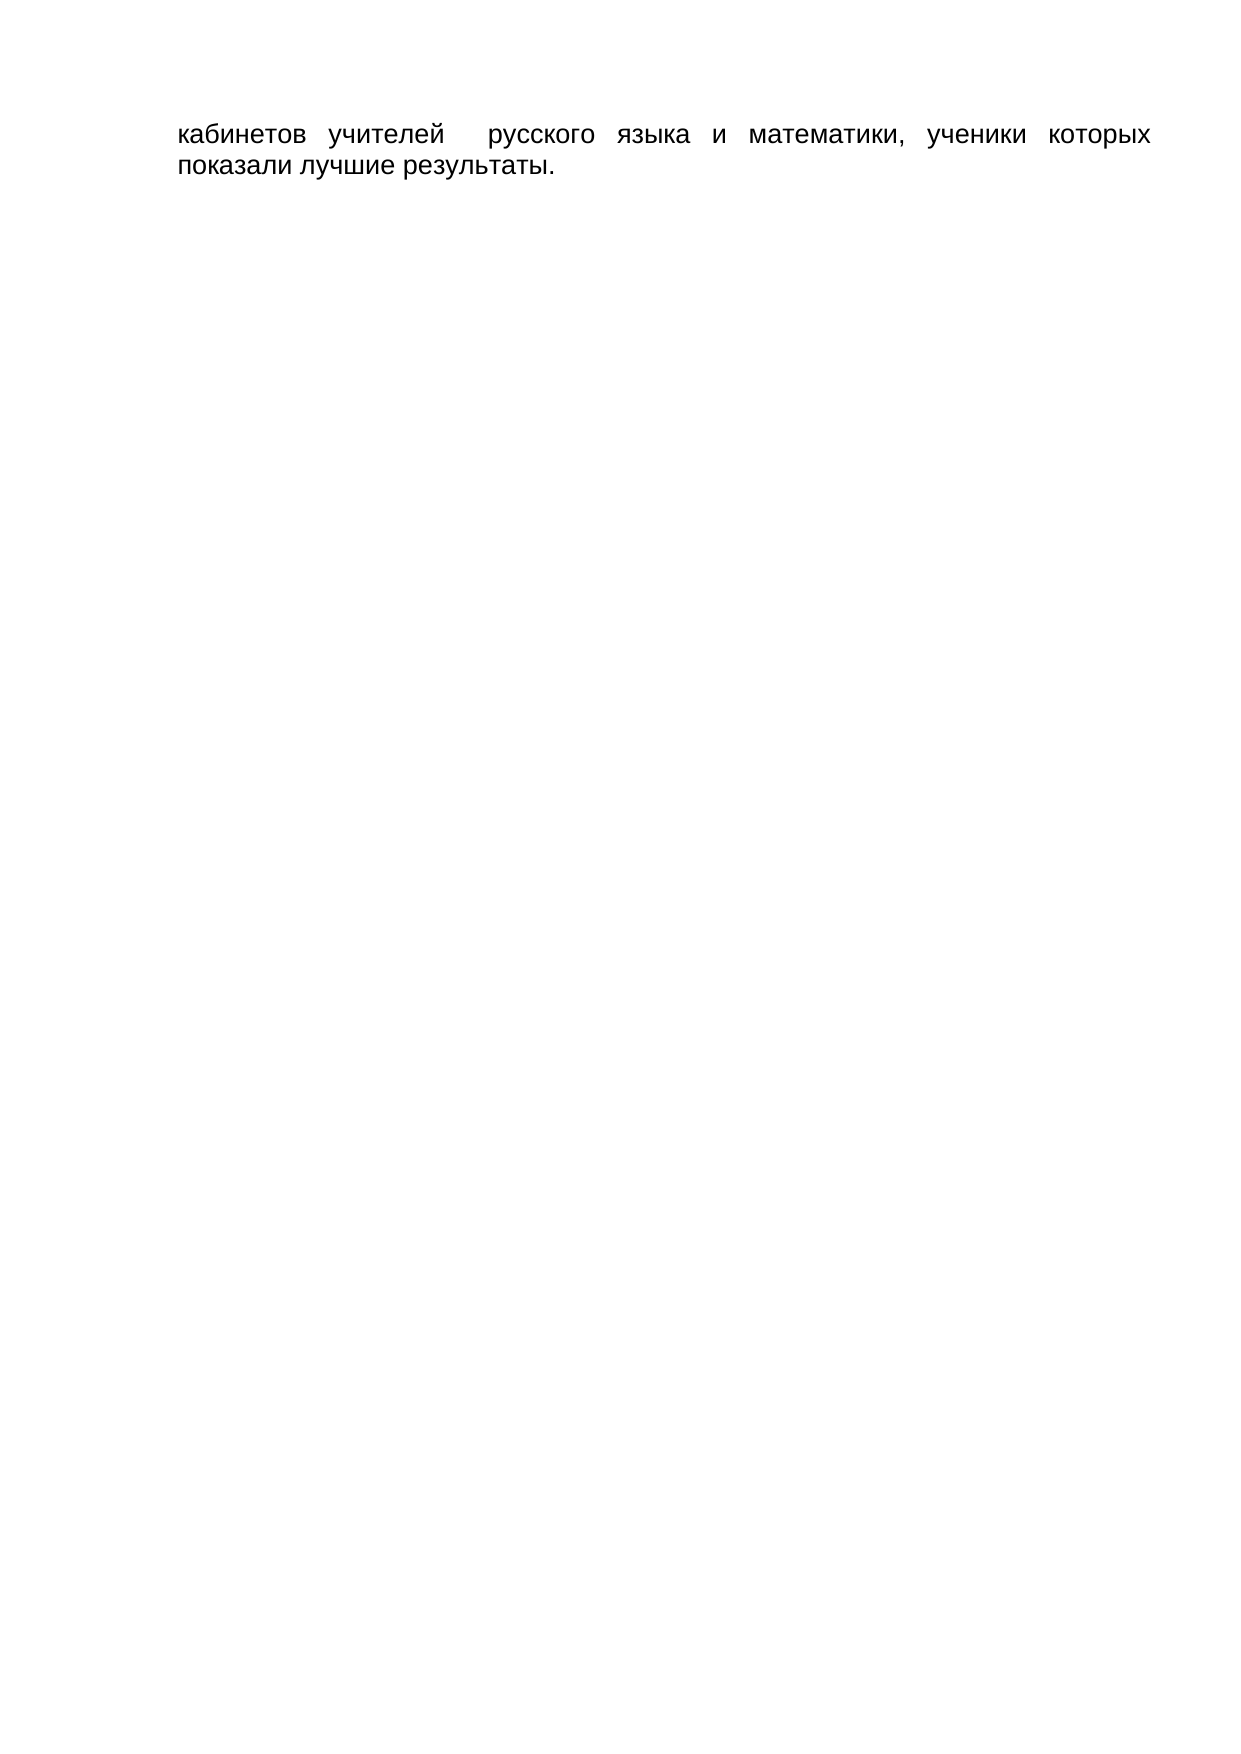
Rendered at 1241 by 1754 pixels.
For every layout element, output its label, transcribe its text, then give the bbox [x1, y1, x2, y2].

text кабинетов учителей русского языка и математики, ученики которых показали лучшие результаты. [177, 118, 1152, 181]
